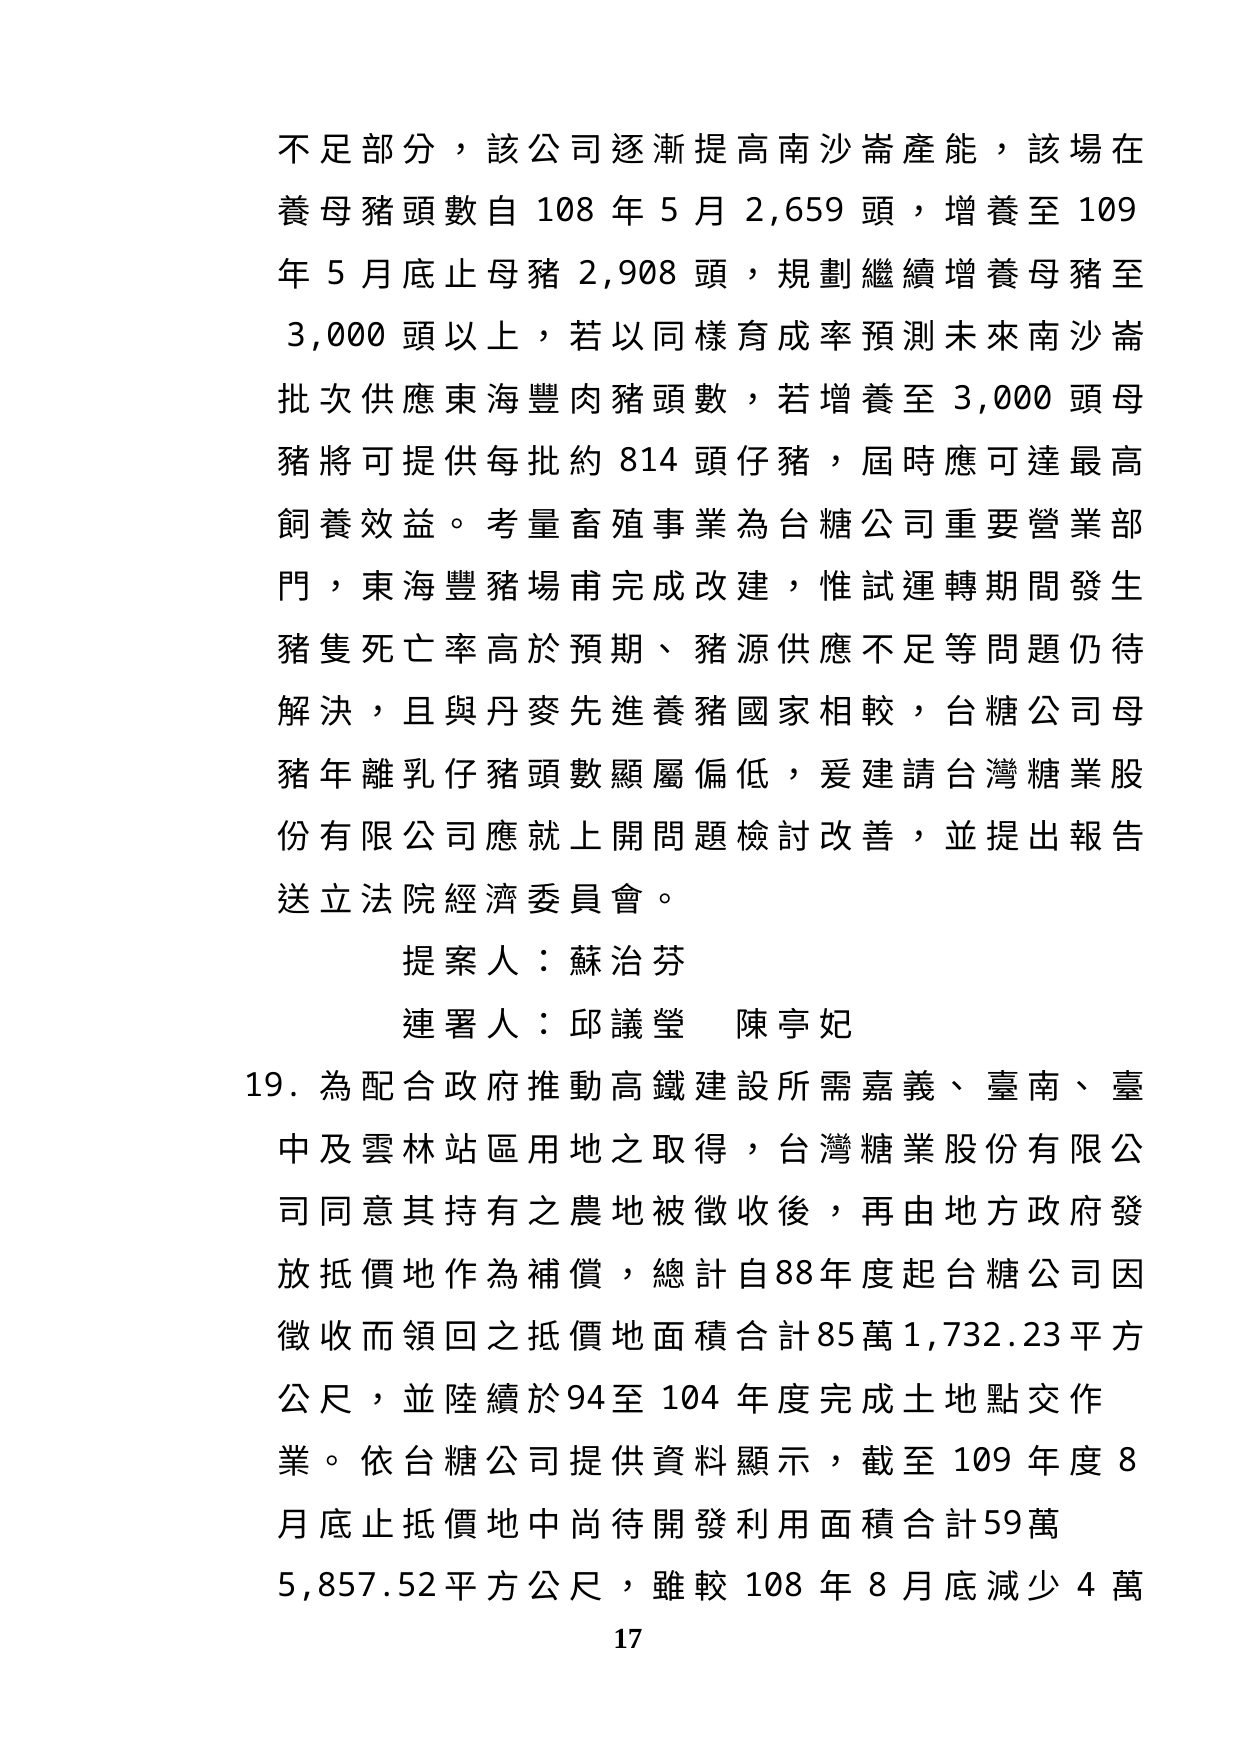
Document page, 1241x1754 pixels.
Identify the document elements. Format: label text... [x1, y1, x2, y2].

text 連署人：邱議瑩 陳亭妃 [384, 980, 1044, 1042]
text 不足部分，該公司逐漸提高南沙崙產能，該場在養母豬頭數自108年5月2,659頭，增養至109年5月底止母豬2,908頭，規劃繼續增養母豬至3,000頭以上，若以同樣育成率預測未來南沙崙批次供應東海豐肉豬頭數，若增養至3,000頭母豬將可提供每批約814頭仔豬，屆時應可達最高飼養效益。考量畜殖事業為台糖公司重要營業部門，東海豐豬場甫完成改建，惟試運轉期間發生豬隻死亡率高於預期、豬源供應不足等問題仍待解決，且與丹麥先進養豬國家相較，台糖公司母豬年離乳仔豬頭數顯屬偏低，爰建請台灣糖業股份有限公司應就上開問題檢討改善，並提出報告送立法院經濟委員會。 [193, 105, 1148, 917]
text 提案人：蘇治芬 [384, 917, 1044, 980]
text 19.為配合政府推動高鐵建設所需嘉義、臺南、臺中及雲林站區用地之取得，台灣糖業股份有限公司同意其持有之農地被徵收後，再由地方政府發放抵價地作為補償，總計自88年度起台糖公司因徵收而領回之抵價地面積合計85萬1,732.23平方公尺，並陸續於94至104年度完成土地點交作業。依台糖公司提供資料顯示，截至109年度8月底止抵價地中尚待開發利用面積合計59萬5,857.52平方公尺，雖較108年8月底減少4萬 [193, 1042, 1148, 1605]
